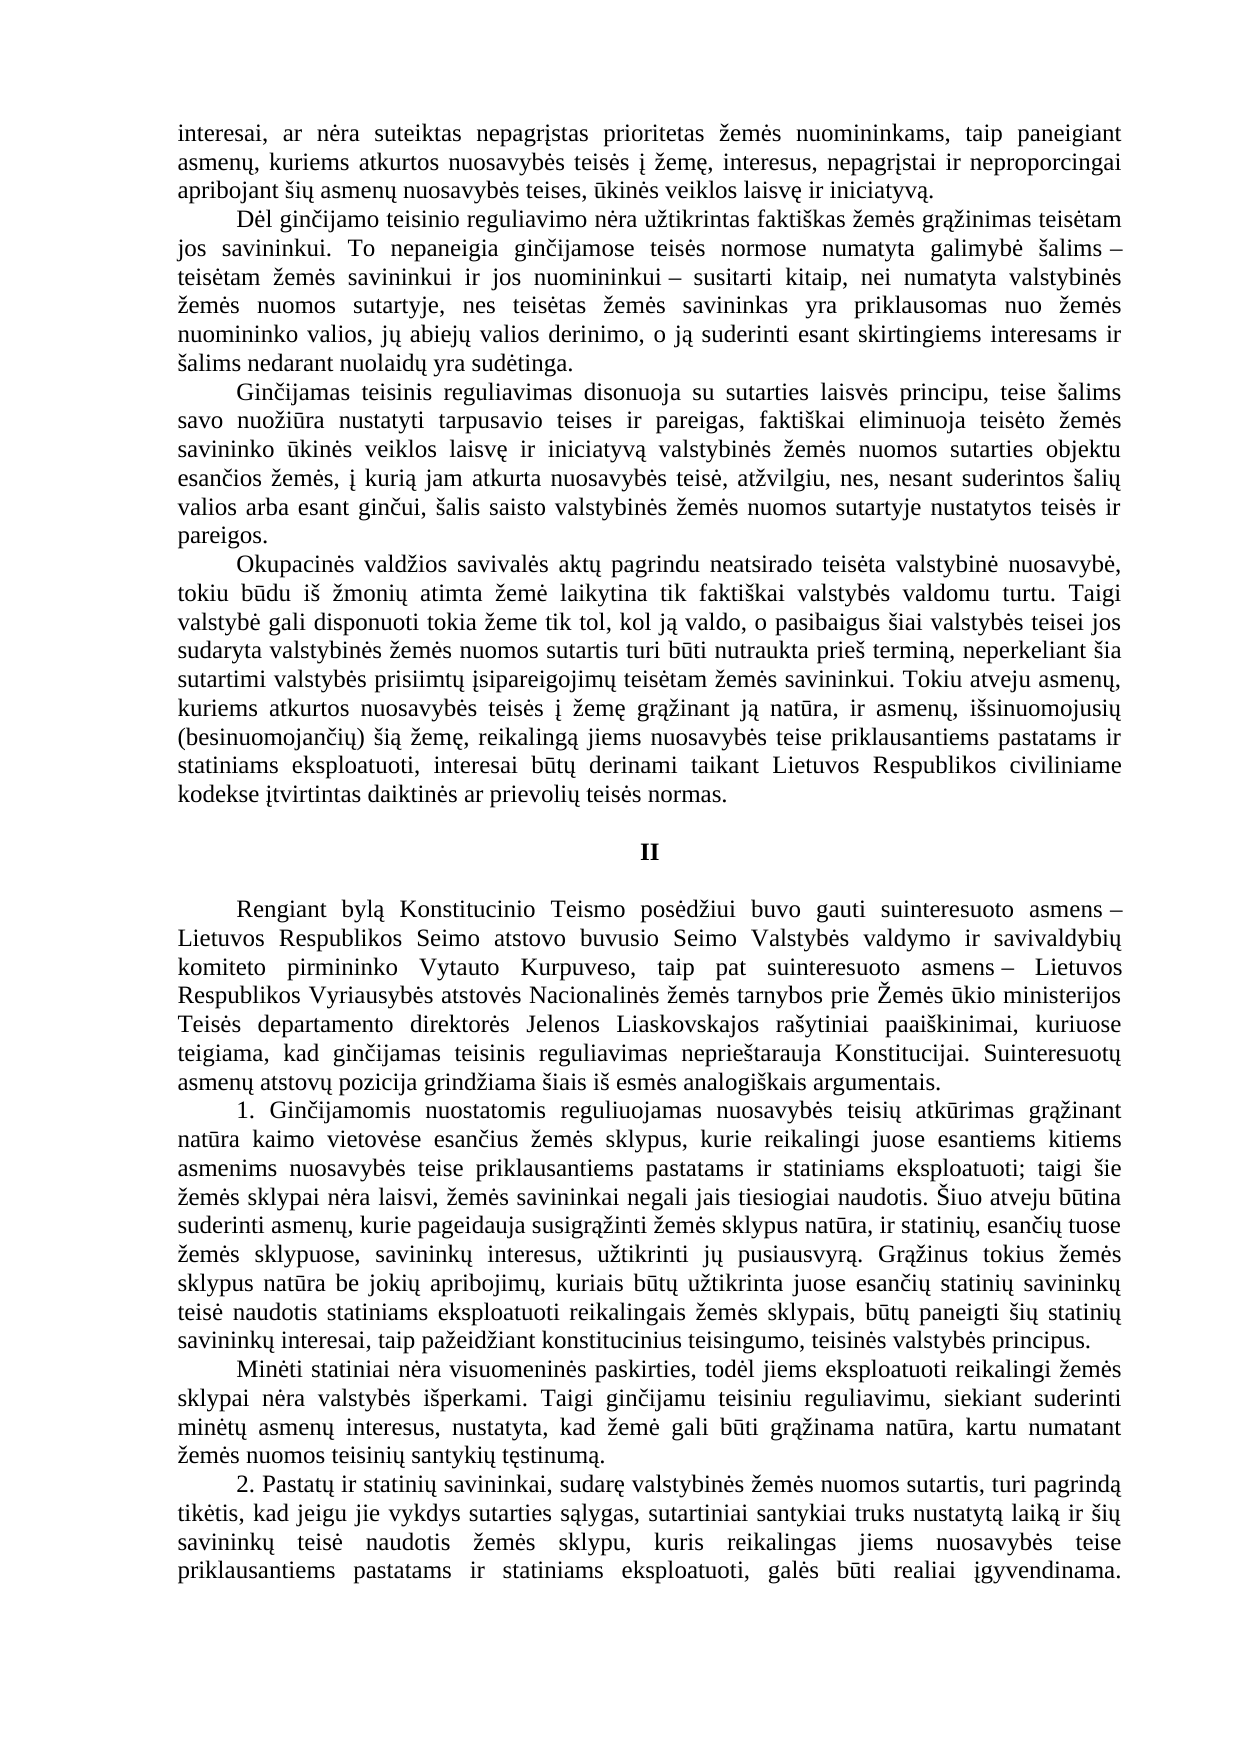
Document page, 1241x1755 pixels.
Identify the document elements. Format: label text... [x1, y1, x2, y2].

text interesai, ar nėra suteiktas nepagrįstas prioritetas žemės nuomininkams, taip paneigiant asmenų, kuriems atkurtos nuosavybės teisės į žemę, interesus, nepagrįstai ir neproporcingai apribojant šių asmenų nuosavybės teises, ūkinės veiklos laisvę ir iniciatyvą. [177, 118, 1122, 204]
text Dėl ginčijamo teisinio reguliavimo nėra užtikrintas faktiškas žemės grąžinimas teisėtam jos savininkui. To nepaneigia ginčijamose teisės normose numatyta galimybė šalims – teisėtam žemės savininkui ir jos nuomininkui – susitarti kitaip, nei numatyta valstybinės žemės nuomos sutartyje, nes teisėtas žemės savininkas yra priklausomas nuo žemės nuomininko valios, jų abiejų valios derinimo, o ją suderinti esant skirtingiems interesams ir šalims nedarant nuolaidų yra sudėtinga. [177, 204, 1122, 377]
text Rengiant bylą Konstitucinio Teismo posėdžiui buvo gauti suinteresuoto asmens – Lietuvos Respublikos Seimo atstovo buvusio Seimo Valstybės valdymo ir savivaldybių komiteto pirmininko Vytauto Kurpuveso, taip pat suinteresuoto asmens – Lietuvos Respublikos Vyriausybės atstovės Nacionalinės žemės tarnybos prie Žemės ūkio ministerijos Teisės departamento direktorės Jelenos Liaskovskajos rašytiniai paaiškinimai, kuriuose teigiama, kad ginčijamas teisinis reguliavimas neprieštarauja Konstitucijai. Suinteresuotų asmenų atstovų pozicija grindžiama šiais iš esmės analogiškais argumentais. [177, 894, 1122, 1096]
text 1. Ginčijamomis nuostatomis reguliuojamas nuosavybės teisių atkūrimas grąžinant natūra kaimo vietovėse esančius žemės sklypus, kurie reikalingi juose esantiems kitiems asmenims nuosavybės teise priklausantiems pastatams ir statiniams eksploatuoti; taigi šie žemės sklypai nėra laisvi, žemės savininkai negali jais tiesiogiai naudotis. Šiuo atveju būtina suderinti asmenų, kurie pageidauja susigrąžinti žemės sklypus natūra, ir statinių, esančių tuose žemės sklypuose, savininkų interesus, užtikrinti jų pusiausvyrą. Grąžinus tokius žemės sklypus natūra be jokių apribojimų, kuriais būtų užtikrinta juose esančių statinių savininkų teisė naudotis statiniams eksploatuoti reikalingais žemės sklypais, būtų paneigti šių statinių savininkų interesai, taip pažeidžiant konstitucinius teisingumo, teisinės valstybės principus. [177, 1096, 1122, 1354]
text Minėti statiniai nėra visuomeninės paskirties, todėl jiems eksploatuoti reikalingi žemės sklypai nėra valstybės išperkami. Taigi ginčijamu teisiniu reguliavimu, siekiant suderinti minėtų asmenų interesus, nustatyta, kad žemė gali būti grąžinama natūra, kartu numatant žemės nuomos teisinių santykių tęstinumą. [177, 1354, 1122, 1469]
text Ginčijamas teisinis reguliavimas disonuoja su sutarties laisvės principu, teise šalims savo nuožiūra nustatyti tarpusavio teises ir pareigas, faktiškai eliminuoja teisėto žemės savininko ūkinės veiklos laisvę ir iniciatyvą valstybinės žemės nuomos sutarties objektu esančios žemės, į kurią jam atkurta nuosavybės teisė, atžvilgiu, nes, nesant suderintos šalių valios arba esant ginčui, šalis saisto valstybinės žemės nuomos sutartyje nustatytos teisės ir pareigos. [177, 377, 1122, 549]
text II [177, 837, 1122, 866]
text 2. Pastatų ir statinių savininkai, sudarę valstybinės žemės nuomos sutartis, turi pagrindą tikėtis, kad jeigu jie vykdys sutarties sąlygas, sutartiniai santykiai truks nustatytą laiką ir šių savininkų teisė naudotis žemės sklypu, kuris reikalingas jiems nuosavybės teise priklausantiems pastatams ir statiniams eksploatuoti, galės būti realiai įgyvendinama. [177, 1469, 1122, 1584]
text Okupacinės valdžios savivalės aktų pagrindu neatsirado teisėta valstybinė nuosavybė, tokiu būdu iš žmonių atimta žemė laikytina tik faktiškai valstybės valdomu turtu. Taigi valstybė gali disponuoti tokia žeme tik tol, kol ją valdo, o pasibaigus šiai valstybės teisei jos sudaryta valstybinės žemės nuomos sutartis turi būti nutraukta prieš terminą, neperkeliant šia sutartimi valstybės prisiimtų įsipareigojimų teisėtam žemės savininkui. Tokiu atveju asmenų, kuriems atkurtos nuosavybės teisės į žemę grąžinant ją natūra, ir asmenų, išsinuomojusių (besinuomojančių) šią žemę, reikalingą jiems nuosavybės teise priklausantiems pastatams ir statiniams eksploatuoti, interesai būtų derinami taikant Lietuvos Respublikos civiliniame kodekse įtvirtintas daiktinės ar prievolių teisės normas. [177, 549, 1122, 808]
